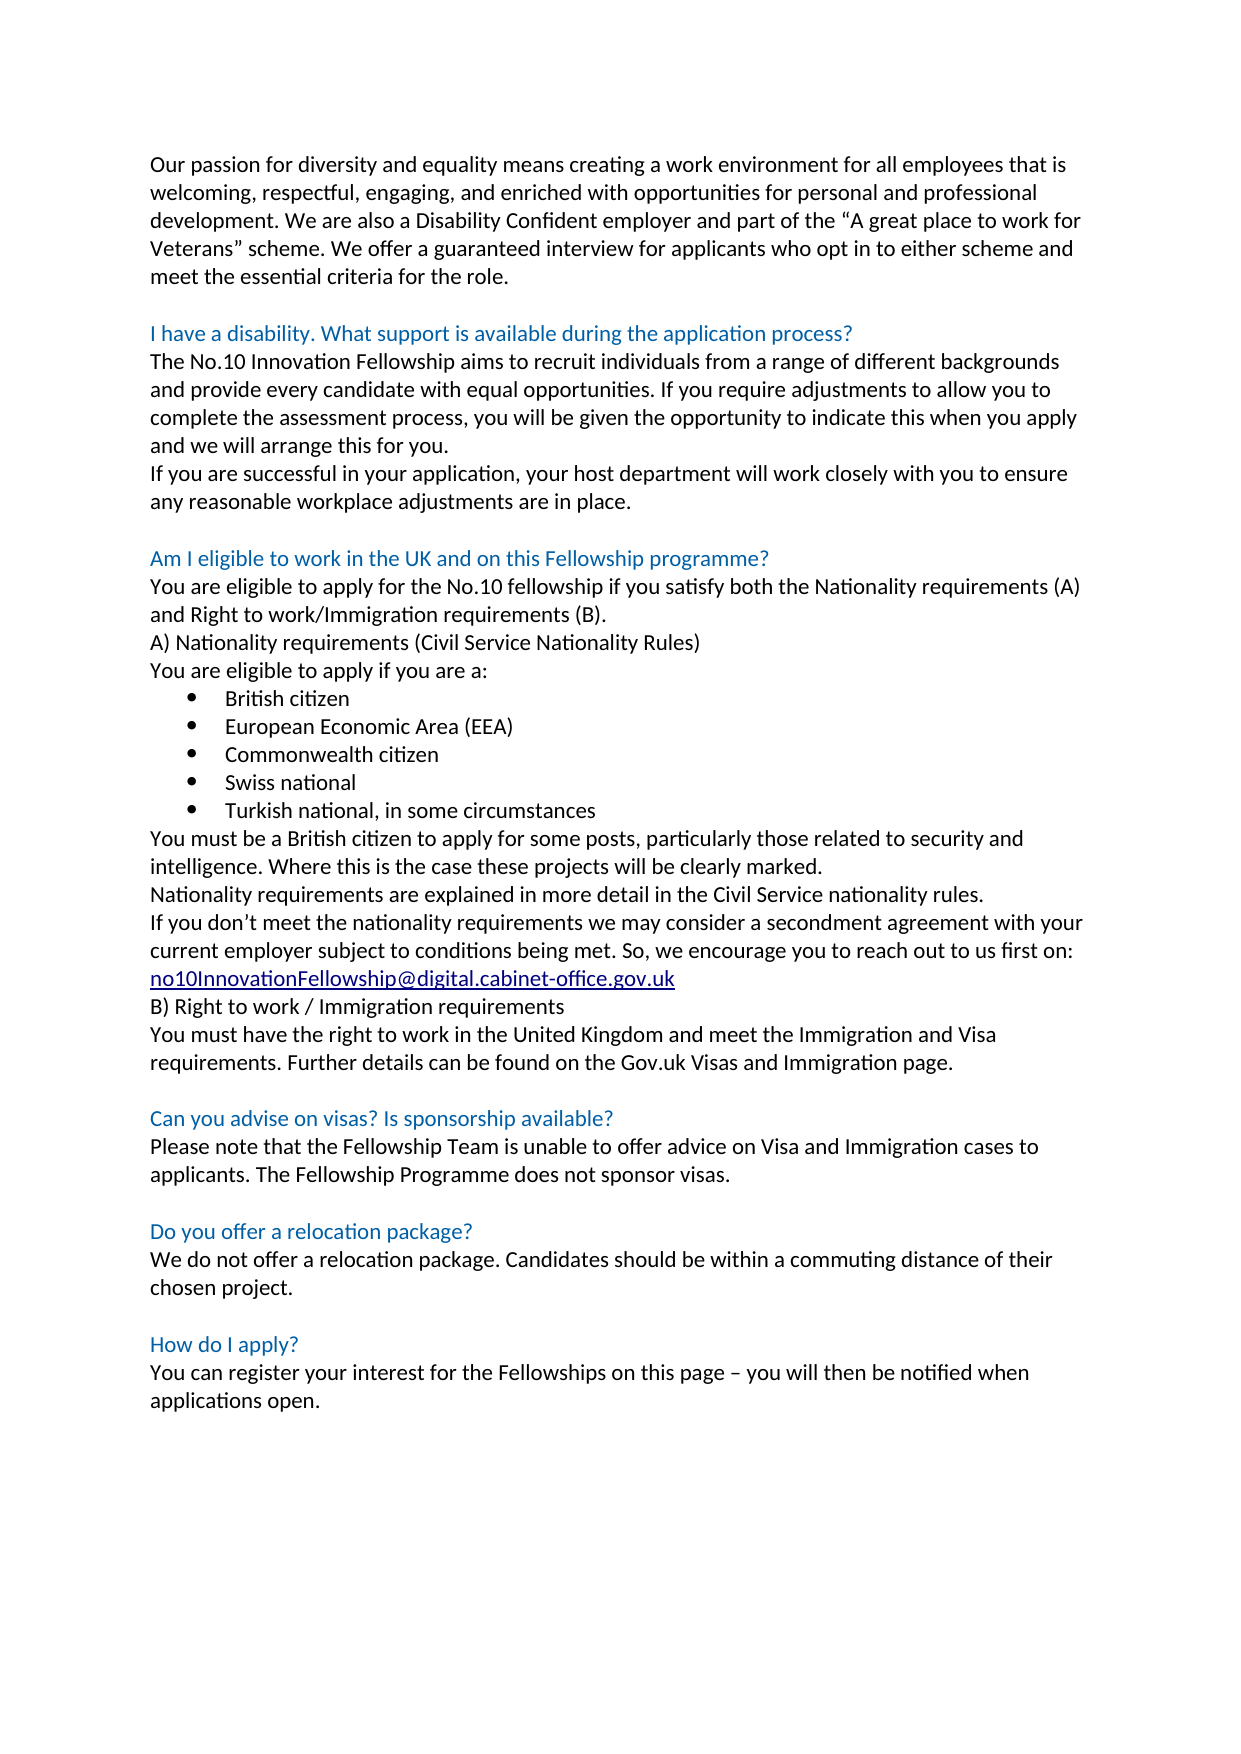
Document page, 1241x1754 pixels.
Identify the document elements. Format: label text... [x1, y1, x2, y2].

list British citizen [187, 684, 1090, 712]
list Commonwealth citizen [187, 740, 1090, 768]
text I have a disability. What support is available during the application process? [150, 319, 1090, 347]
list Swiss national [187, 768, 1090, 796]
text If you are successful in your application, your host department will work closely with you to ensure any reasonable workplace adjustments are in place. [150, 459, 1090, 515]
list European Economic Area (EEA) [187, 712, 1090, 740]
text Do you offer a relocation package? [150, 1217, 1090, 1245]
list Turkish national, in some circumstances [187, 796, 1090, 824]
text Am I eligible to work in the UK and on this Fellowship programme? [150, 544, 1090, 572]
text Can you advise on visas? Is sponsorship available? [150, 1104, 1090, 1132]
text You are eligible to apply for the No.10 fellowship if you satisfy both the Nationality requirements (A) and Right to work/Immigration requirements (B). [150, 572, 1090, 628]
text Nationality requirements are explained in more detail in the Civil Service nationality rules. [150, 880, 1090, 908]
text Please note that the Fellowship Team is unable to offer advice on Visa and Immigration cases to applicants. The Fellowship Programme does not sponsor visas. [150, 1132, 1090, 1188]
text We do not offer a relocation package. Candidates should be within a commuting distance of their chosen project. [150, 1245, 1090, 1301]
text You can register your interest for the Fellowships on this page – you will then be notified when applications open. [150, 1358, 1090, 1414]
text B) Right to work / Immigration requirements [150, 992, 1090, 1020]
text The No.10 Innovation Fellowship aims to recruit individuals from a range of different backgrounds and provide every candidate with equal opportunities. If you require adjustments to allow you to complete the assessment process, you will be given the opportunity to indicate this when you apply and we will arrange this for you. [150, 347, 1090, 459]
text You are eligible to apply if you are a: [150, 656, 1090, 684]
text Our passion for diversity and equality means creating a work environment for all employees that is welcoming, respectful, engaging, and enriched with opportunities for personal and professional development. We are also a Disability Confident employer and part of the “A great place to work for Veterans” scheme. We offer a guaranteed interview for applicants who opt in to either scheme and meet the essential criteria for the role. [150, 150, 1090, 290]
text You must be a British citizen to apply for some posts, particularly those related to security and intelligence. Where this is the case these projects will be clearly marked. [150, 824, 1090, 880]
text A) Nationality requirements (Civil Service Nationality Rules) [150, 628, 1090, 656]
text If you don’t meet the nationality requirements we may consider a secondment agreement with your current employer subject to conditions being met. So, we encourage you to reach out to us first on: no10InnovationFellowship@digital.cabinet-office.gov.uk [150, 908, 1090, 992]
text How do I apply? [150, 1330, 1090, 1358]
text You must have the right to work in the United Kingdom and meet the Immigration and Visa requirements. Further details can be found on the Gov.uk Visas and Immigration page. [150, 1020, 1090, 1076]
